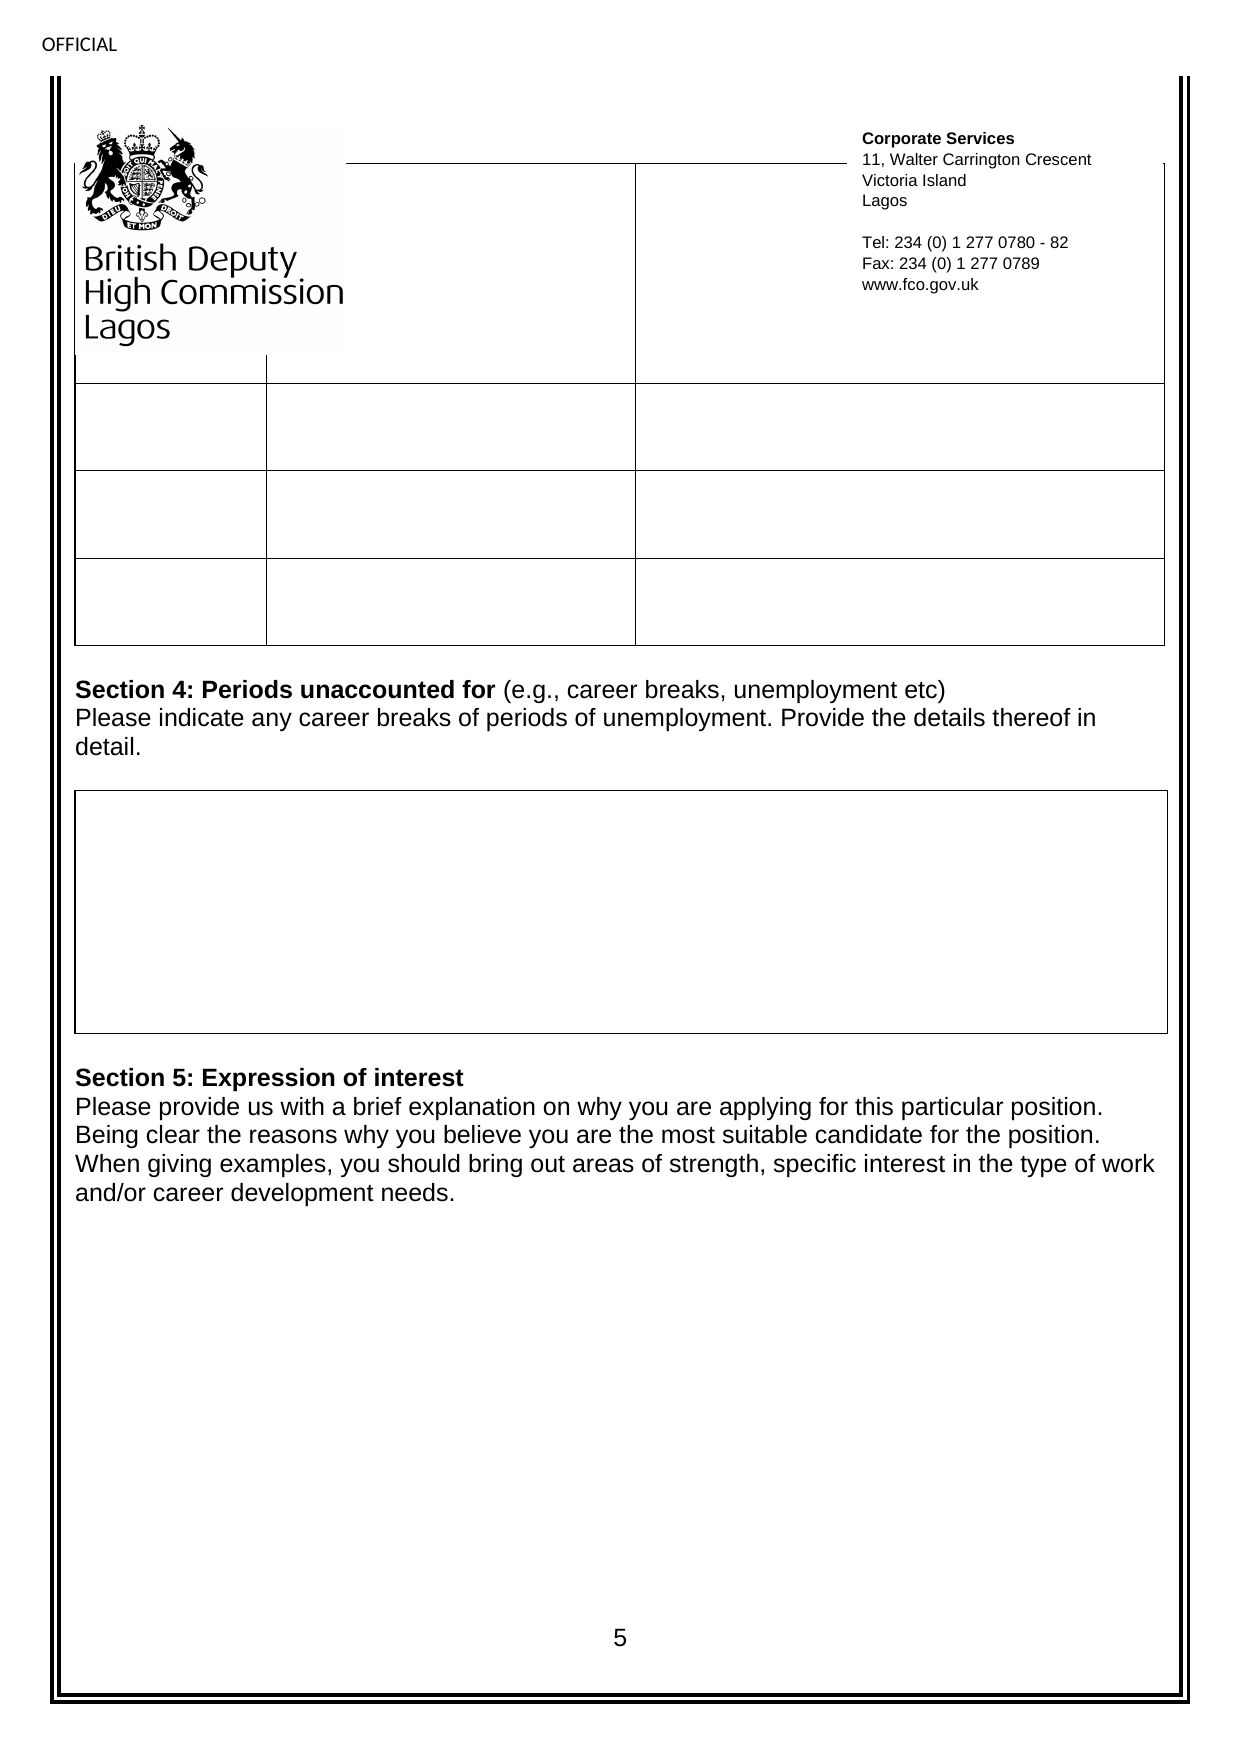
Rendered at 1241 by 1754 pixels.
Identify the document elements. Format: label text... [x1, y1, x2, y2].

table_cell [636, 384, 1164, 470]
table_cell [267, 384, 635, 470]
table_cell [636, 164, 1164, 383]
table_cell [636, 471, 1164, 558]
table_cell [267, 471, 635, 558]
list Please provide us with a brief explanation on why you are applying for this particular position. Being clear the reasons why you believe you are the most suitable candidate for the position. [75, 1092, 1165, 1149]
text Section 4: Periods unaccounted for (e.g., career breaks, unemployment etc) [75, 675, 1165, 703]
text Please indicate any career breaks of periods of unemployment. Provide the details thereof in detail. [75, 703, 1165, 761]
table_header [76, 791, 1167, 1033]
text Section 5: Expression of interest [75, 1063, 1165, 1092]
table_cell [636, 559, 1164, 645]
table_cell [76, 384, 266, 470]
table_cell [267, 559, 635, 645]
table_cell [76, 471, 266, 558]
text When giving examples, you should bring out areas of strength, specific interest in the type of work and/or career development needs. [75, 1149, 1165, 1207]
table_cell [267, 164, 635, 383]
table_cell [76, 355, 266, 383]
table_cell [76, 559, 266, 645]
